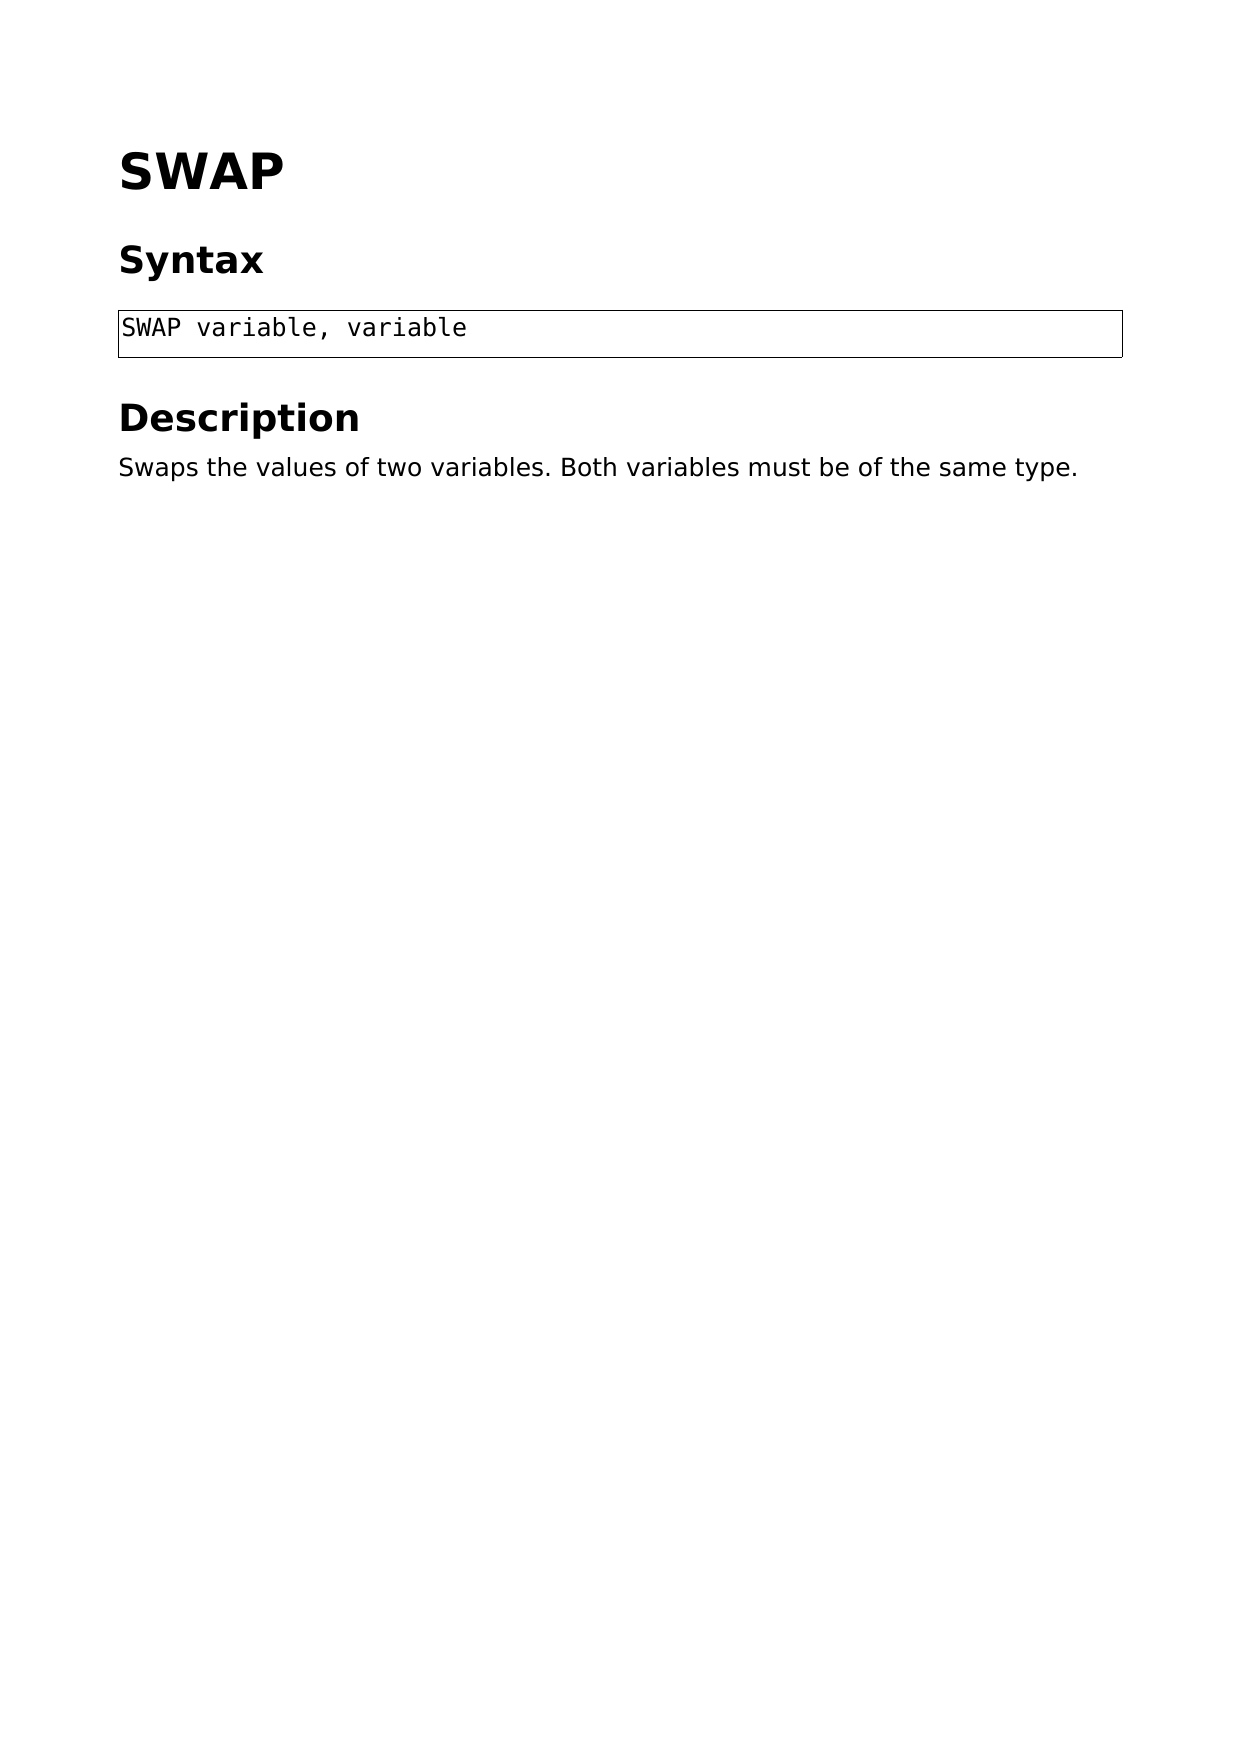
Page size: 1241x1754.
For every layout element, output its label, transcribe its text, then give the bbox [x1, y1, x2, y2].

subtitle Syntax [118, 239, 1122, 282]
subtitle Description [118, 397, 1122, 440]
subtitle SWAP [118, 143, 1122, 201]
text Swaps the values of two variables. Both variables must be of the same type. [118, 453, 1122, 482]
table_header SWAP variable, variable [119, 311, 1122, 357]
